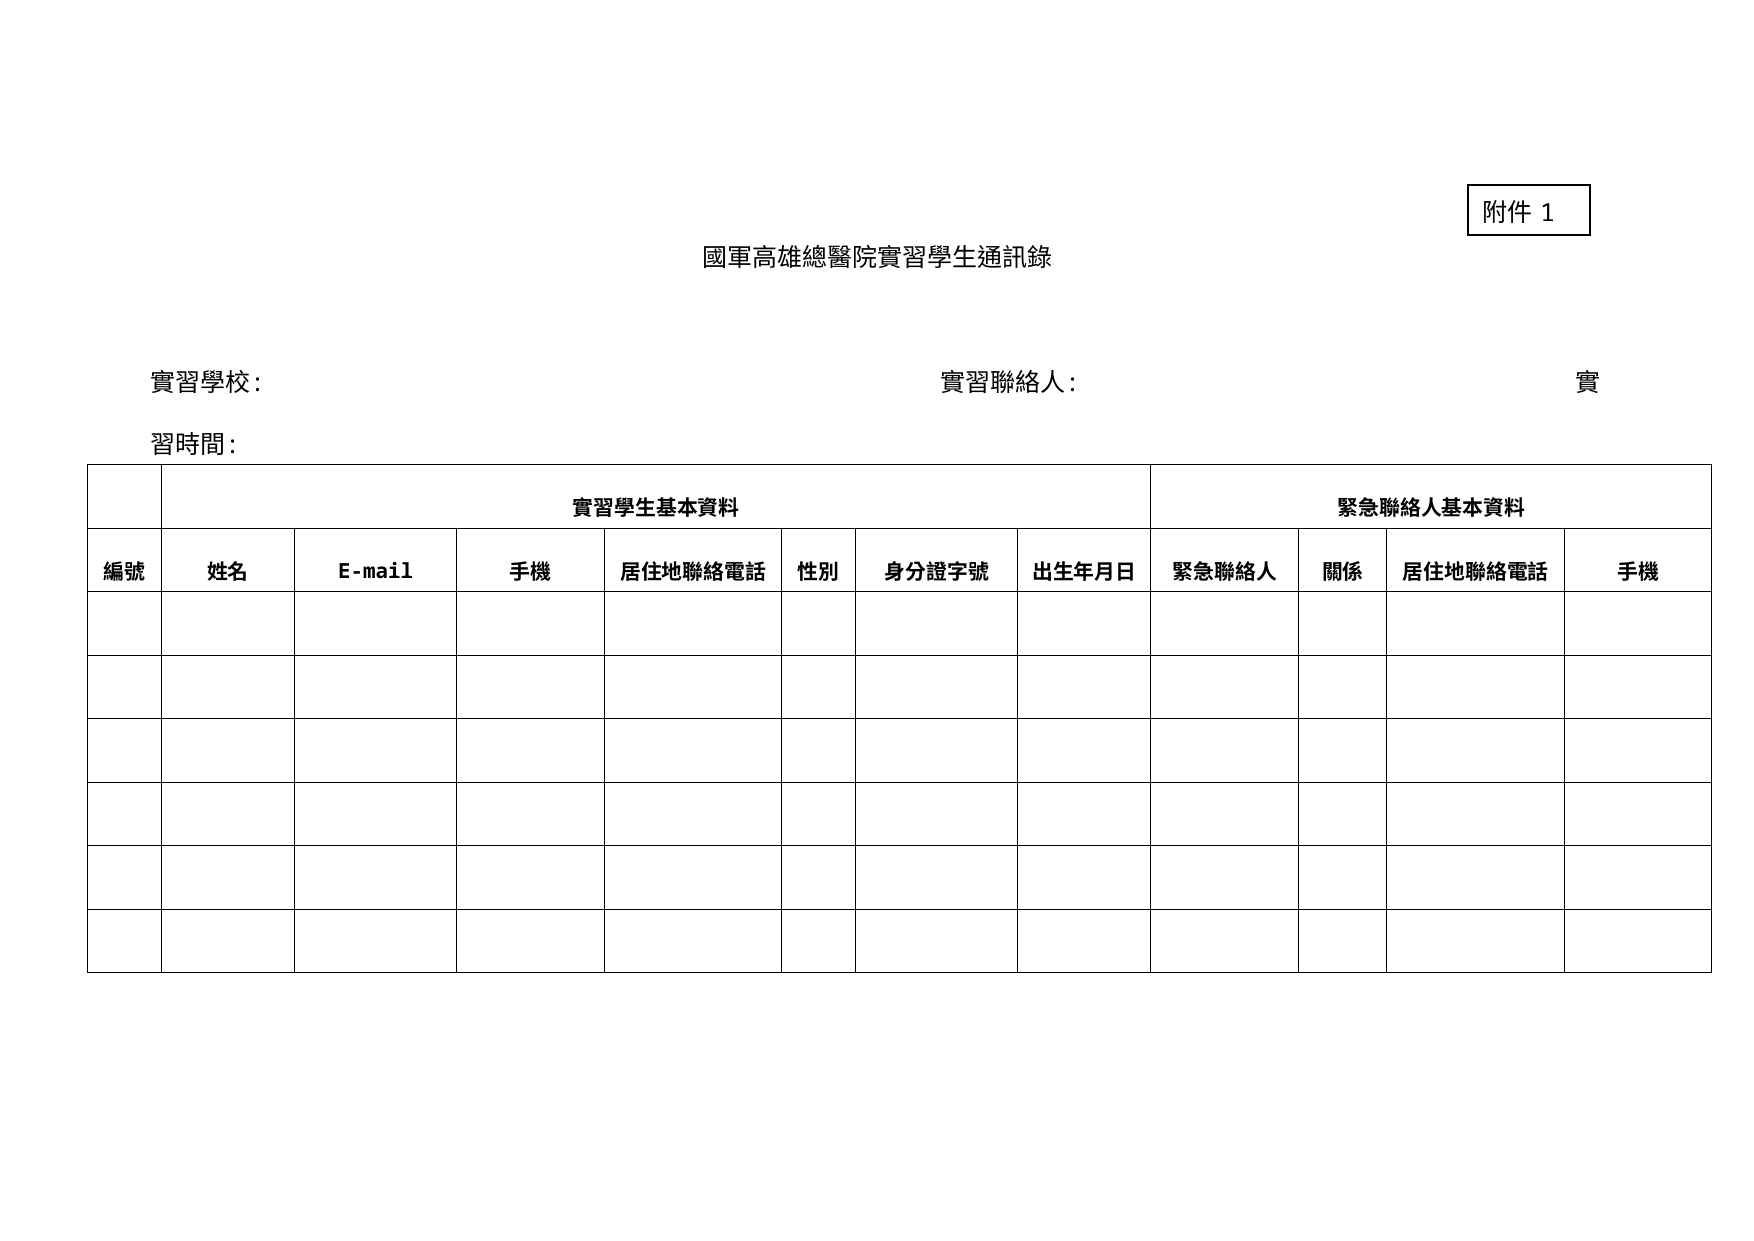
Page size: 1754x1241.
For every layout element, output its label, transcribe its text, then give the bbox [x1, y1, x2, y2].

table_cell 身分證字號 [856, 529, 1017, 591]
table_cell [1018, 846, 1150, 909]
table_cell [1018, 656, 1150, 718]
table_cell [605, 846, 781, 909]
table_cell [1151, 910, 1298, 972]
table_cell [1299, 592, 1386, 654]
table_cell [295, 719, 456, 782]
table_cell [1387, 592, 1564, 654]
table_cell [295, 656, 456, 718]
table_cell [457, 592, 604, 654]
table_cell [295, 592, 456, 654]
table_cell [605, 719, 781, 782]
table_cell [605, 910, 781, 972]
table_cell [295, 910, 456, 972]
table_cell [1151, 656, 1298, 718]
table_cell [1299, 846, 1386, 909]
table_cell 編號 [88, 529, 161, 591]
table_cell [88, 592, 161, 654]
table_cell [162, 719, 294, 782]
table_cell [1299, 719, 1386, 782]
table_cell 緊急聯絡人 [1151, 529, 1298, 591]
table_cell [1018, 592, 1150, 654]
table_cell [1299, 910, 1386, 972]
table_cell 手機 [457, 529, 604, 591]
table_cell [457, 846, 604, 909]
table_cell 姓名 [162, 529, 294, 591]
text 國軍高雄總醫院實習學生通訊錄 [150, 214, 1604, 276]
table_cell [605, 656, 781, 718]
table_cell [605, 783, 781, 845]
table_header [88, 465, 161, 527]
table_cell [1387, 846, 1564, 909]
table_cell [1018, 910, 1150, 972]
table_cell 出生年月日 [1018, 529, 1150, 591]
table_header 實習學生基本資料 [162, 465, 1150, 527]
table_cell [1565, 592, 1711, 654]
table_cell [162, 910, 294, 972]
table_cell [782, 719, 855, 782]
table_cell [162, 592, 294, 654]
table_cell [1565, 719, 1711, 782]
table_cell [1151, 719, 1298, 782]
table_cell [1151, 846, 1298, 909]
table_cell 性別 [782, 529, 855, 591]
table_cell [1387, 719, 1564, 782]
table_cell [782, 846, 855, 909]
table_cell [1299, 656, 1386, 718]
table_cell [162, 783, 294, 845]
table_cell [1018, 783, 1150, 845]
table_cell [88, 719, 161, 782]
table_cell [1387, 910, 1564, 972]
table_cell [295, 783, 456, 845]
table_cell 關係 [1299, 529, 1386, 591]
text 實習學校: 實習聯絡人: 實習時間: [150, 339, 1604, 464]
table_cell [1565, 656, 1711, 718]
table_cell [1565, 910, 1711, 972]
table_cell [295, 846, 456, 909]
table_cell [856, 910, 1017, 972]
table_cell [782, 783, 855, 845]
table_cell [1565, 846, 1711, 909]
table_cell [782, 910, 855, 972]
table_cell [782, 656, 855, 718]
table_cell [88, 910, 161, 972]
table_cell [1018, 719, 1150, 782]
table_cell [856, 719, 1017, 782]
table_header 緊急聯絡人基本資料 [1151, 465, 1711, 527]
table_cell [856, 846, 1017, 909]
table_cell [162, 846, 294, 909]
table_cell 居住地聯絡電話 [1387, 529, 1564, 591]
table_cell [88, 846, 161, 909]
table_cell [457, 783, 604, 845]
table_cell E-mail [295, 529, 456, 591]
table_cell [1299, 783, 1386, 845]
table_cell [1387, 656, 1564, 718]
table_cell [856, 656, 1017, 718]
table_cell 居住地聯絡電話 [605, 529, 781, 591]
table_cell [782, 592, 855, 654]
table_cell [856, 783, 1017, 845]
table_cell [605, 592, 781, 654]
table_cell [457, 910, 604, 972]
table_cell [1387, 783, 1564, 845]
table_cell [457, 656, 604, 718]
table_cell [88, 656, 161, 718]
table_cell [162, 656, 294, 718]
table_cell [1151, 592, 1298, 654]
table_cell [856, 592, 1017, 654]
table_cell [457, 719, 604, 782]
table_cell 手機 [1565, 529, 1711, 591]
table_cell [1151, 783, 1298, 845]
table_cell [88, 783, 161, 845]
table_cell [1565, 783, 1711, 845]
